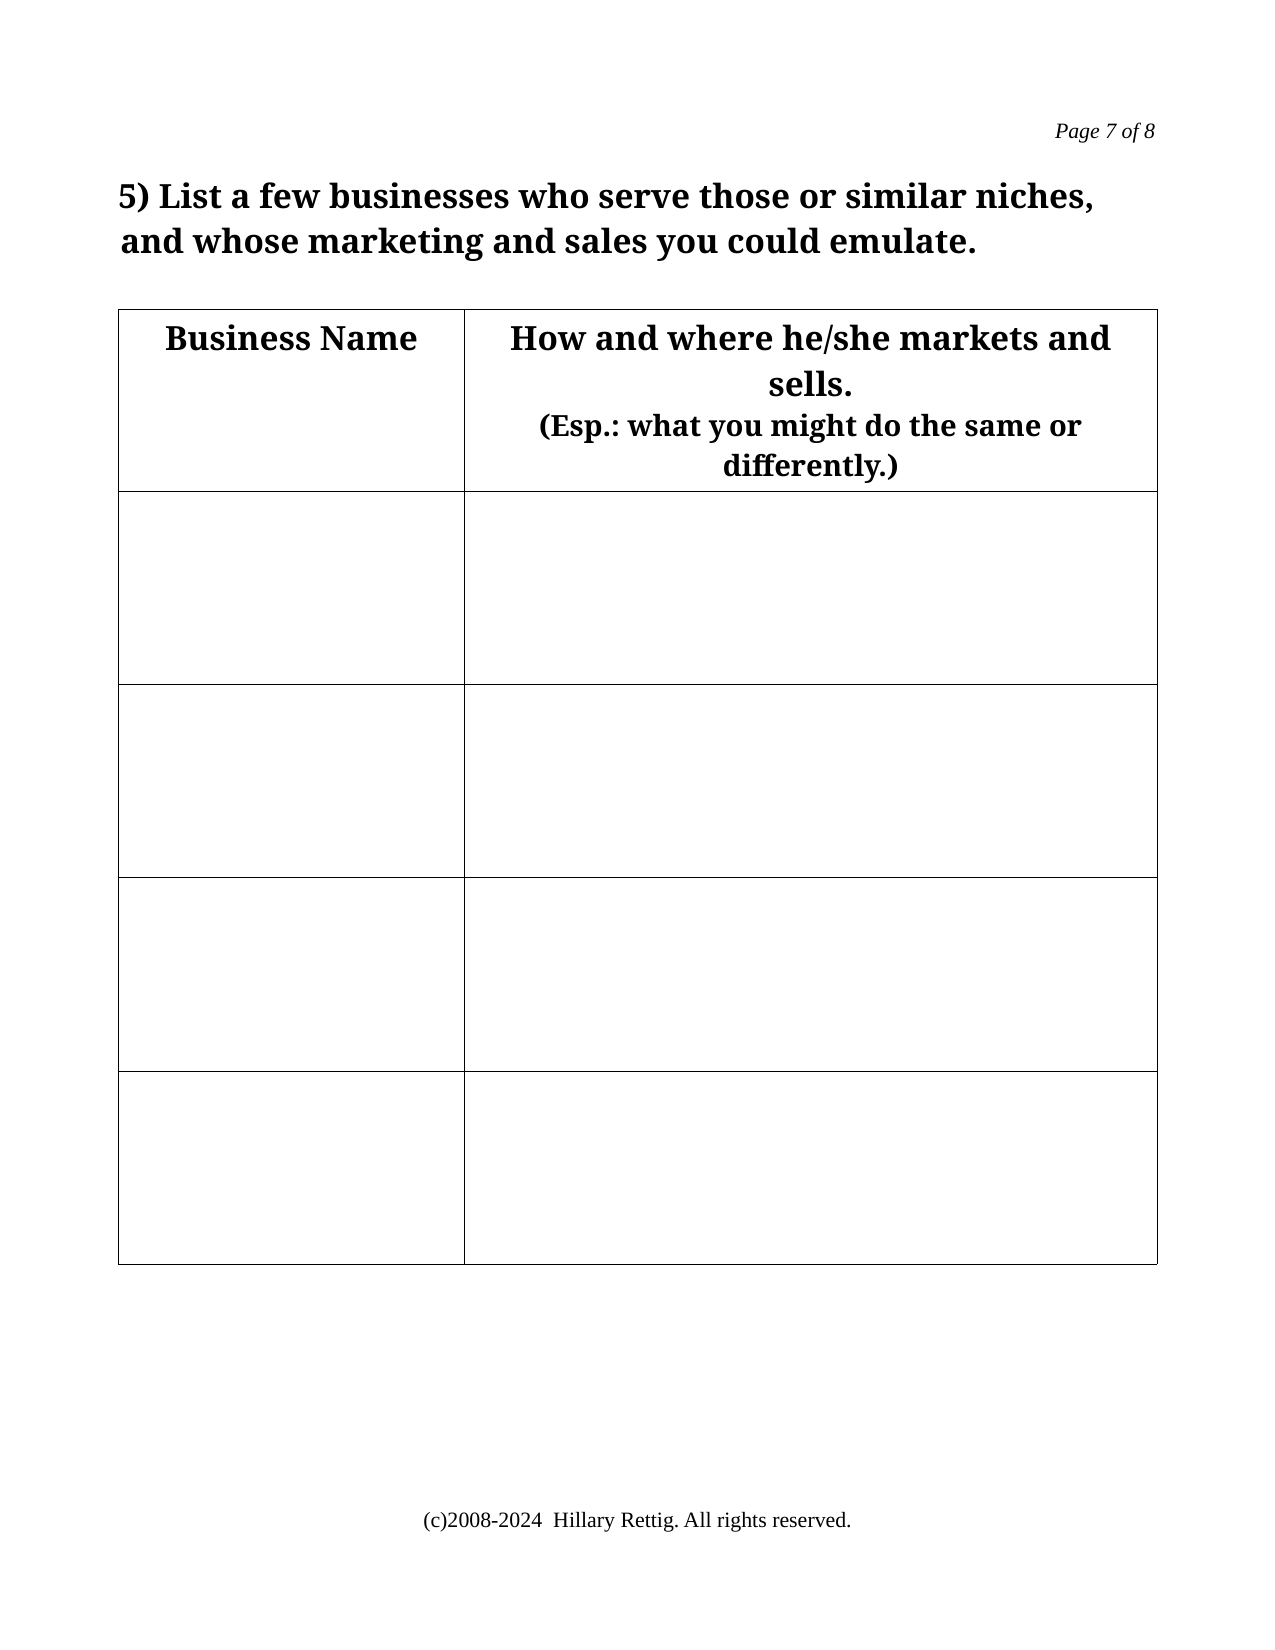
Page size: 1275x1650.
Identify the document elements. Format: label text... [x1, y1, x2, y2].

table_cell [465, 492, 1157, 684]
table_cell [465, 685, 1157, 877]
text 5) List a few businesses who serve those or similar niches, and whose marketing and sales you could emulate. [118, 173, 1157, 264]
table_cell [119, 878, 464, 1071]
table_cell [119, 1072, 464, 1264]
table_cell [119, 492, 464, 684]
table_cell [119, 685, 464, 877]
table_header Business Name [119, 310, 464, 491]
table_cell [465, 1072, 1157, 1264]
table_header How and where he/she markets and sells. (Esp.: what you might do the same or differently.) [465, 310, 1157, 491]
table_cell [465, 878, 1157, 1071]
